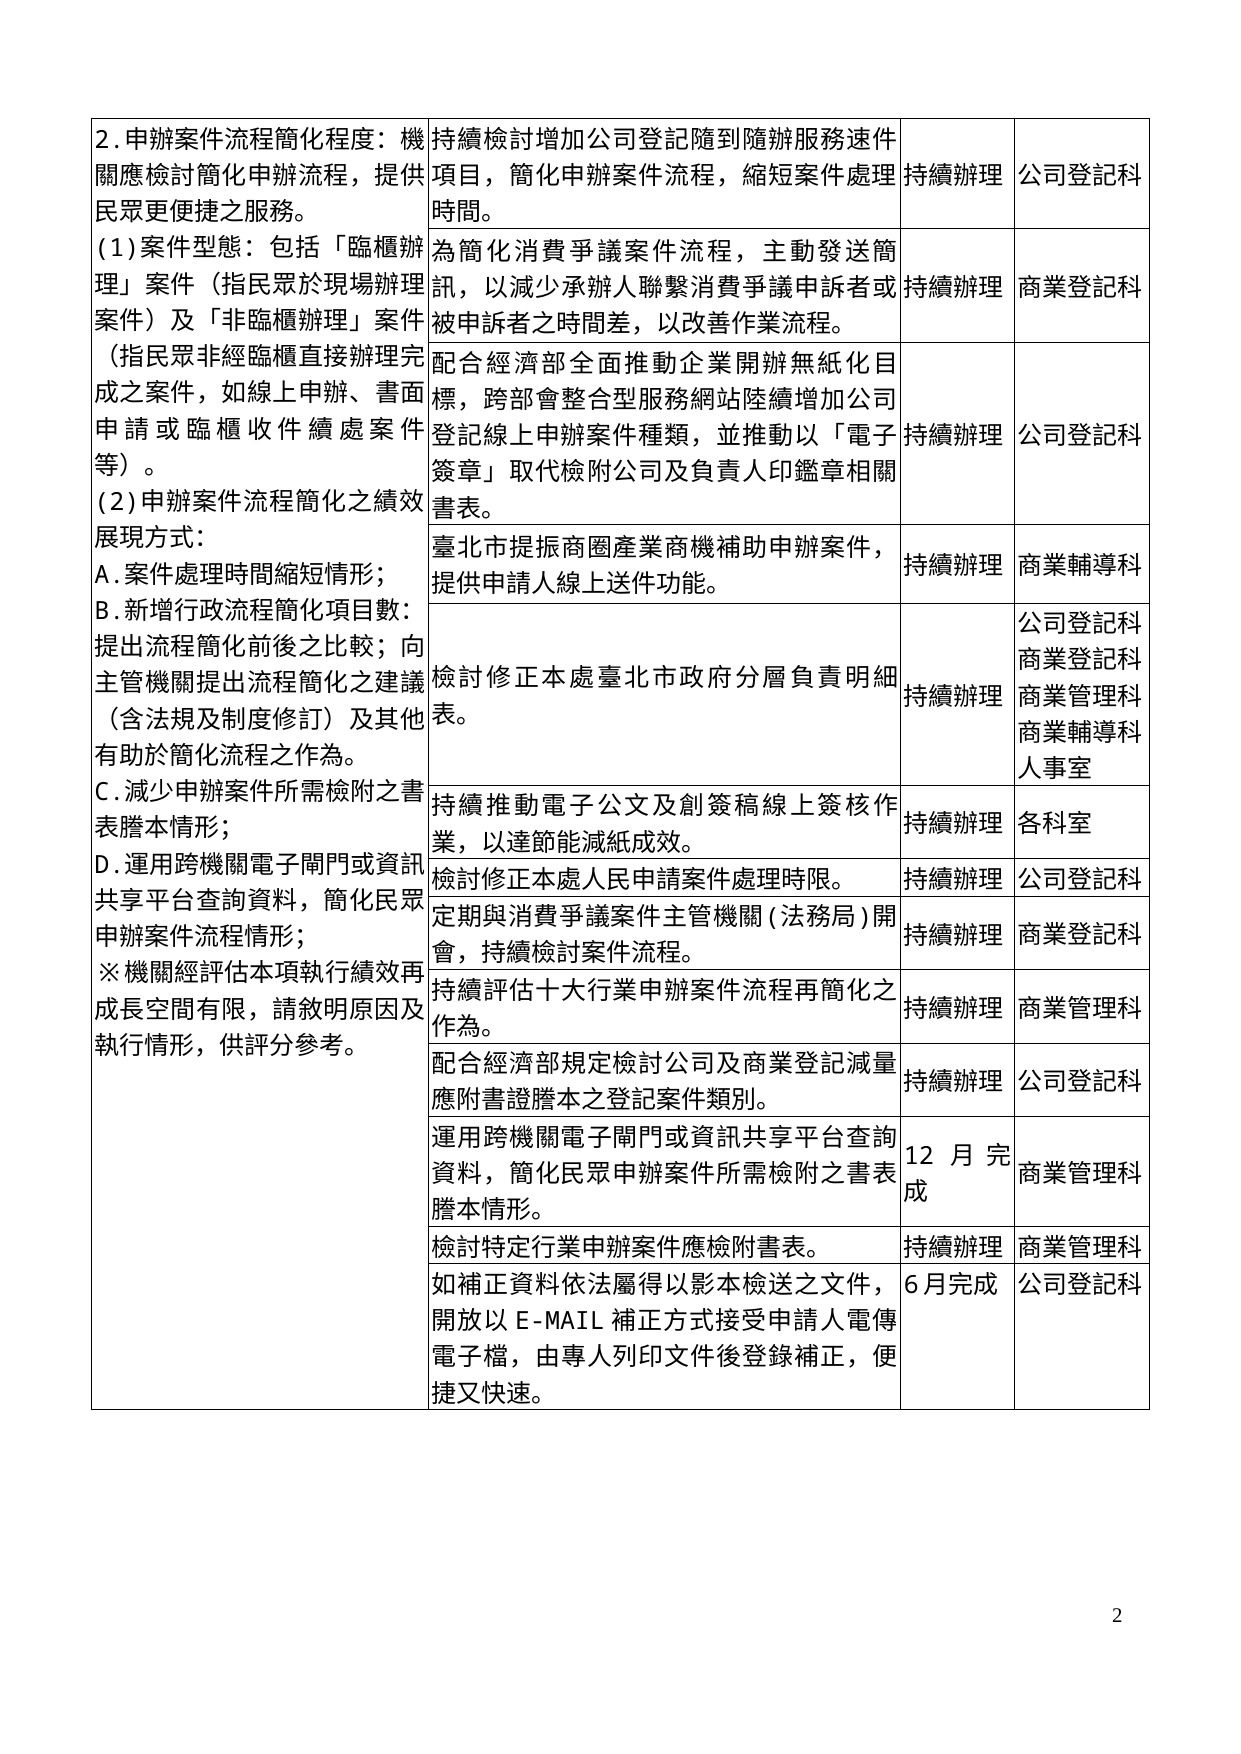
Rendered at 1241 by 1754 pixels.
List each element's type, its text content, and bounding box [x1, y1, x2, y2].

table_cell 持續辦理 [901, 525, 1014, 602]
table_cell 2.申辦案件流程簡化程度：機關應檢討簡化申辦流程，提供民眾更便捷之服務。 (1)案件型態：包括「臨櫃辦理」案件（指民眾於現場辦理案件）及「非臨櫃辦理」案件（指民眾非經臨櫃直接辦理完成之案件，如線上申辦、書面申請或臨櫃收件續處案件等）。 (2)申辦案件流程簡化之績效展現方式： A.案件處理時間縮短情形； B.新增行政流程簡化項目數：提出流程簡化前後之比較；向主管機關提出流程簡化之建議（含法規及制度修訂）及其他有助於簡化流程之作為。 C.減少申辦案件所需檢附之書表謄本情形； D.運用跨機關電子閘門或資訊共享平台查詢資料，簡化民眾申辦案件流程情形； ※機關經評估本項執行績效再成長空間有限，請敘明原因及執行情形，供評分參考。 [92, 119, 428, 1409]
table_cell 商業管理科 [1015, 1227, 1149, 1263]
table_cell 持續辦理 [901, 1044, 1014, 1116]
table_cell 定期與消費爭議案件主管機關(法務局)開會，持續檢討案件流程。 [429, 897, 900, 969]
table_cell 持續評估十大行業申辦案件流程再簡化之作為。 [429, 970, 900, 1043]
table_cell 持續辦理 [901, 604, 1014, 785]
table_cell 商業輔導科 [1015, 525, 1149, 602]
table_cell 持續辦理 [901, 786, 1014, 858]
table_cell 臺北市提振商圈產業商機補助申辦案件，提供申請人線上送件功能。 [429, 525, 900, 602]
table_cell 持續推動電子公文及創簽稿線上簽核作業，以達節能減紙成效。 [429, 786, 900, 858]
table_cell 運用跨機關電子閘門或資訊共享平台查詢資料，簡化民眾申辦案件所需檢附之書表謄本情形。 [429, 1117, 900, 1226]
table_cell 公司登記科 [1015, 1044, 1149, 1116]
table_cell 如補正資料依法屬得以影本檢送之文件，開放以E-MAIL補正方式接受申請人電傳電子檔，由專人列印文件後登錄補正，便捷又快速。 [429, 1264, 900, 1409]
table_cell 公司登記科 [1015, 1264, 1149, 1409]
table_cell 公司登記科 [1015, 859, 1149, 896]
table_cell 公司登記科 [1015, 343, 1149, 524]
table_cell 商業登記科 [1015, 897, 1149, 969]
table_cell 配合經濟部規定檢討公司及商業登記減量應附書證謄本之登記案件類別。 [429, 1044, 900, 1116]
table_cell 商業登記科 [1015, 229, 1149, 342]
table_cell 商業管理科 [1015, 1117, 1149, 1226]
table_cell 12月完成 [901, 1117, 1014, 1226]
table_cell 持續辦理 [901, 970, 1014, 1043]
table_cell 持續辦理 [901, 229, 1014, 342]
table_cell 配合經濟部全面推動企業開辦無紙化目標，跨部會整合型服務網站陸續增加公司登記線上申辦案件種類，並推動以「電子簽章」取代檢附公司及負責人印鑑章相關書表。 [429, 343, 900, 524]
table_cell 為簡化消費爭議案件流程，主動發送簡訊，以減少承辦人聯繫消費爭議申訴者或被申訴者之時間差，以改善作業流程。 [429, 229, 900, 342]
table_cell 持續辦理 [901, 1227, 1014, 1263]
table_cell 公司登記科 [1015, 119, 1149, 228]
table_cell 檢討修正本處人民申請案件處理時限。 [429, 859, 900, 896]
table_cell 持續辦理 [901, 859, 1014, 896]
table_cell 持續辦理 [901, 343, 1014, 524]
table_cell 公司登記科 商業登記科 商業管理科 商業輔導科 人事室 [1015, 604, 1149, 785]
table_cell 檢討修正本處臺北市政府分層負責明細表。 [429, 604, 900, 785]
table_cell 商業管理科 [1015, 970, 1149, 1043]
table_cell 檢討特定行業申辦案件應檢附書表。 [429, 1227, 900, 1263]
table_cell 持續檢討增加公司登記隨到隨辦服務速件項目，簡化申辦案件流程，縮短案件處理時間。 [429, 119, 900, 228]
table_cell 各科室 [1015, 786, 1149, 858]
table_cell 持續辦理 [901, 897, 1014, 969]
table_cell 持續辦理 [901, 119, 1014, 228]
table_cell 6月完成 [901, 1264, 1014, 1409]
